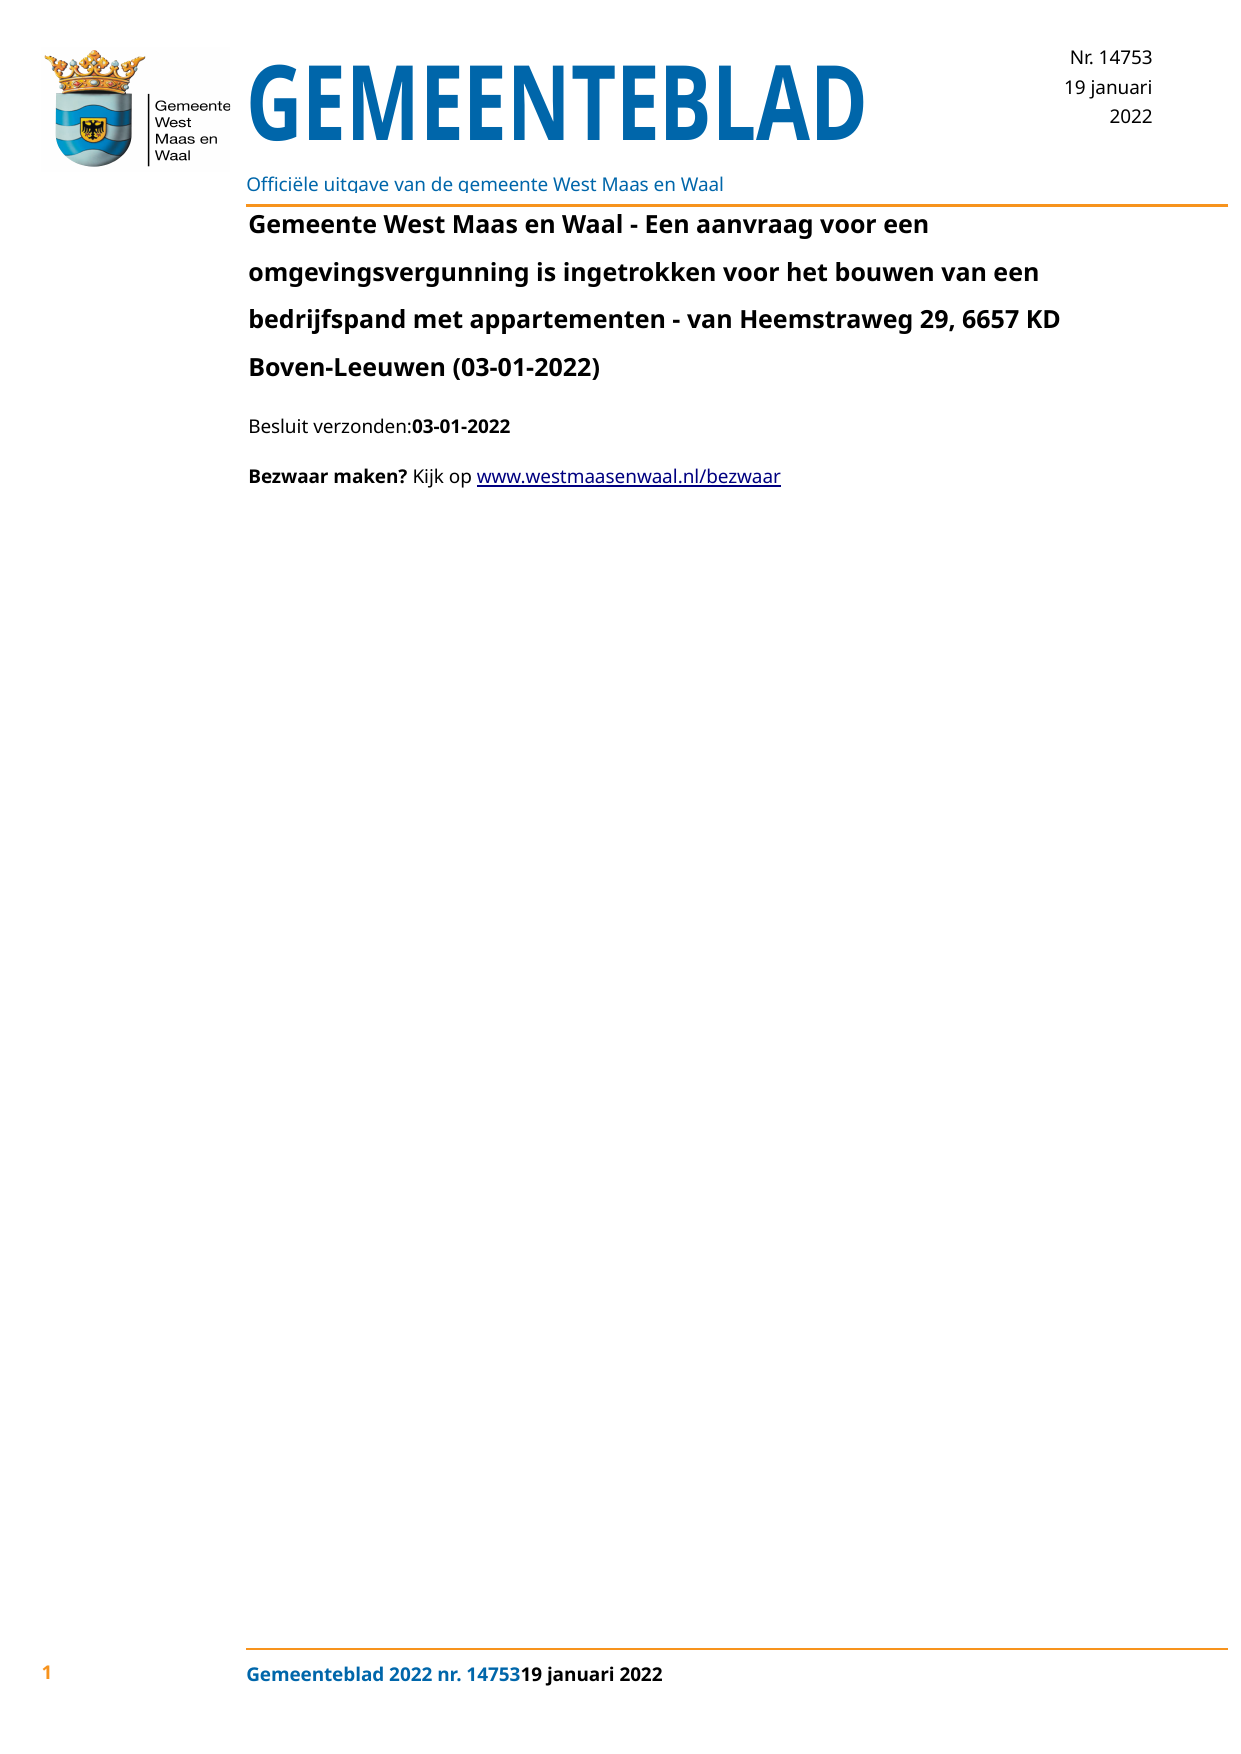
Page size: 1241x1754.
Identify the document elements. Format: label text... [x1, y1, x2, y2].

text Besluit verzonden:03-01-2022 [248, 413, 1152, 439]
text Bezwaar maken? Kijk op www.westmaasenwaal.nl/bezwaar [248, 463, 1152, 489]
text Gemeente West Maas en Waal - Een aanvraag voor een omgevingsvergunning is ingetrokken voor het bouwen van een bedrijfspand met appartementen - van Heemstraweg 29, 6657 KD Boven-Leeuwen (03-01-2022) [248, 207, 1152, 384]
picture [41, 47, 231, 172]
